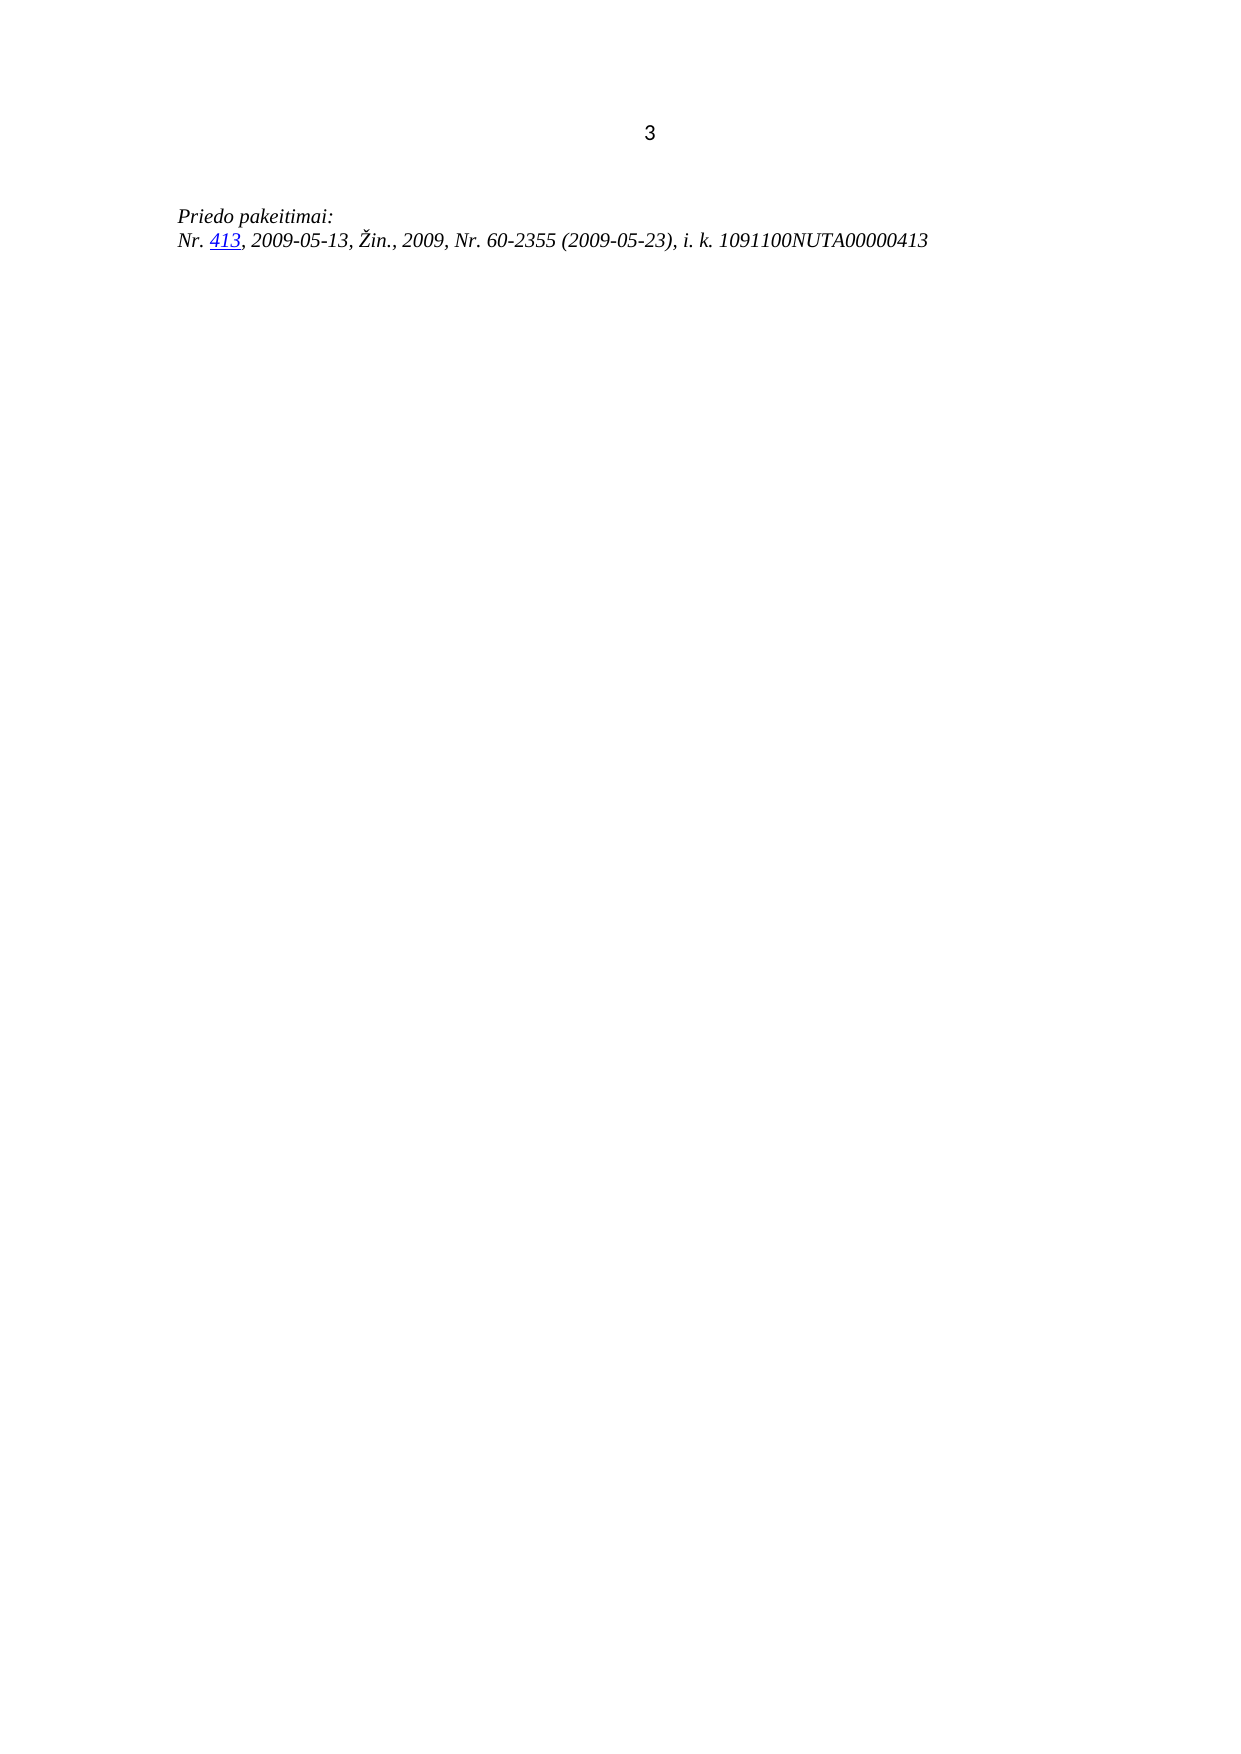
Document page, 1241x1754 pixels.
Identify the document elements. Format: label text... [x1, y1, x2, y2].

text Priedo pakeitimai: [177, 204, 1122, 228]
text Nr. 413, 2009-05-13, Žin., 2009, Nr. 60-2355 (2009-05-23), i. k. 1091100NUTA00000413 [177, 228, 1122, 252]
